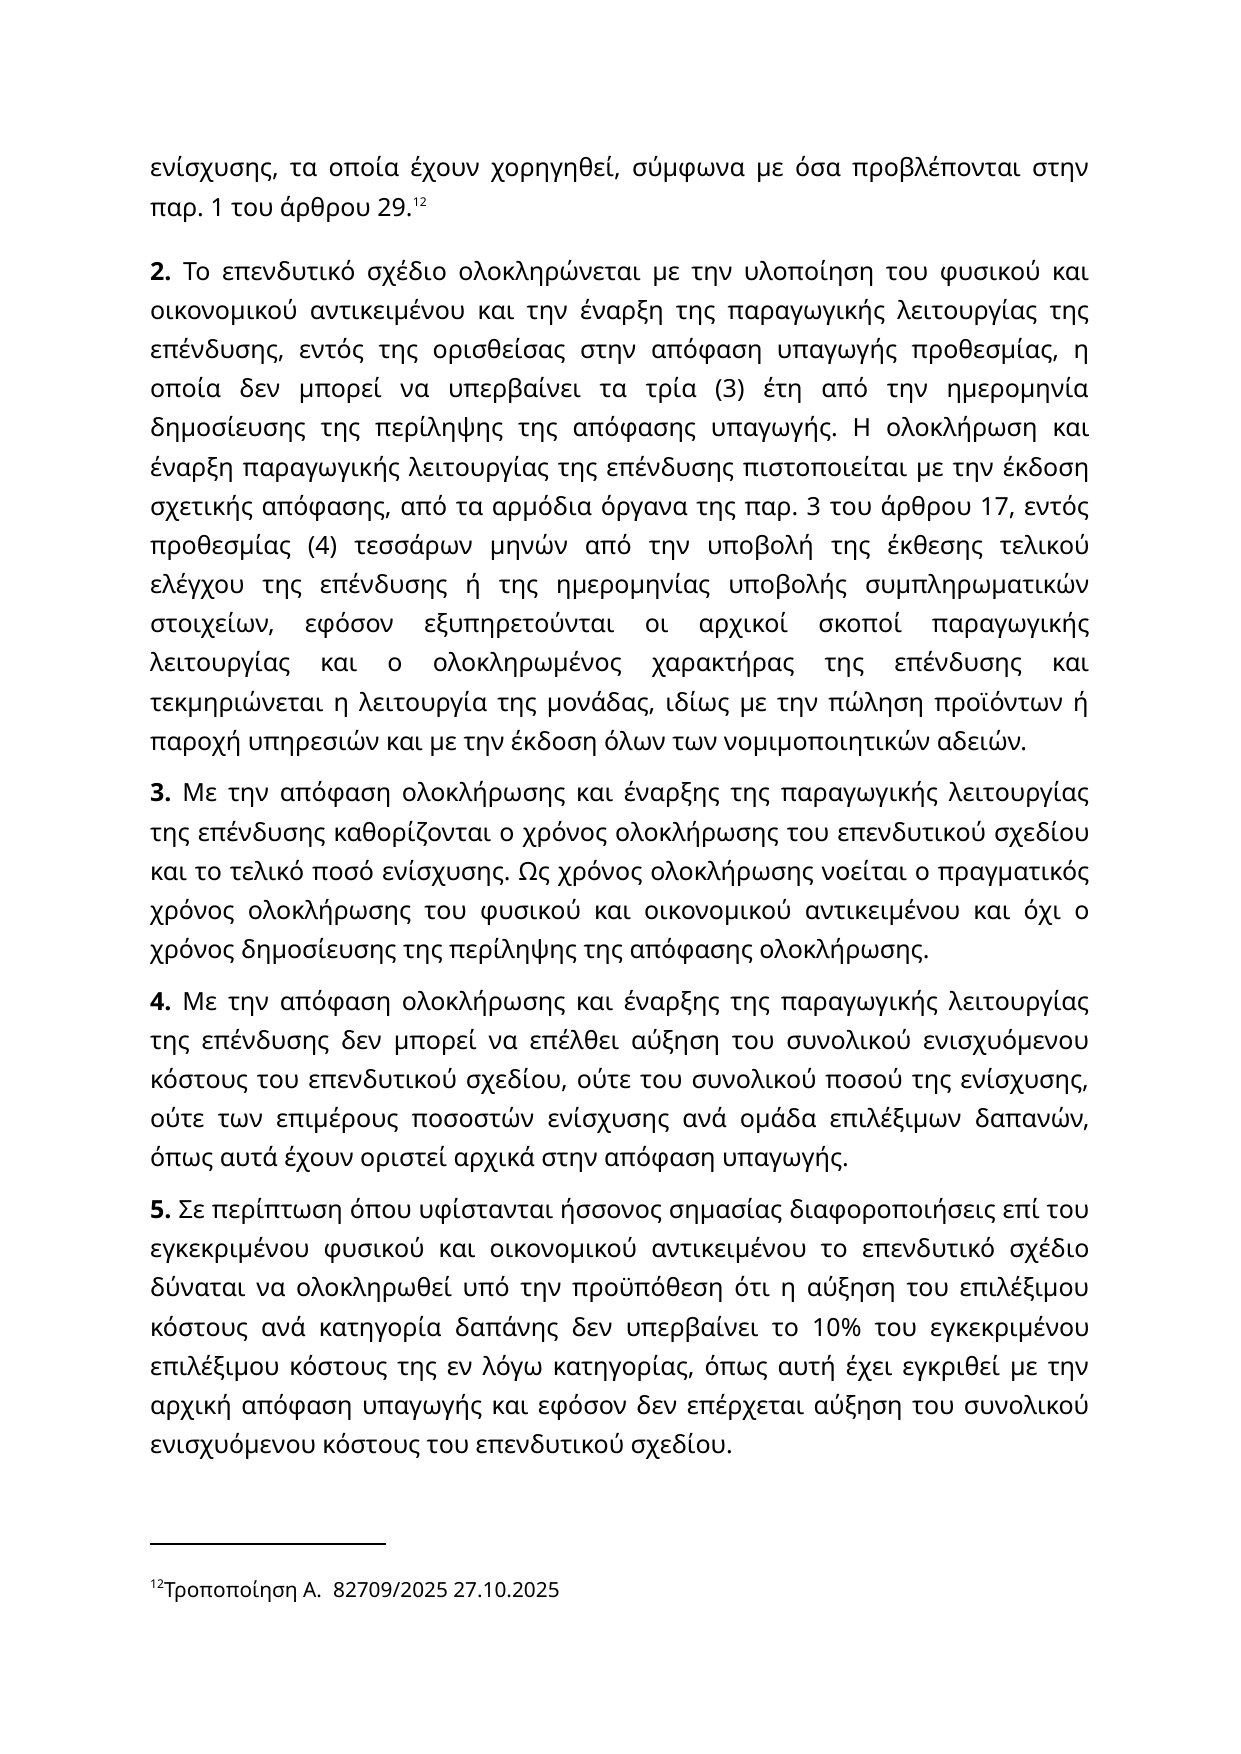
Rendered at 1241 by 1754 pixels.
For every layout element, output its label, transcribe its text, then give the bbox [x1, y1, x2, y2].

text 3. Με την απόφαση ολοκλήρωσης και έναρξης της παραγωγικής λειτουργίας της επένδυσης καθορίζονται ο χρόνος ολοκλήρωσης του επενδυτικού σχεδίου και το τελικό ποσό ενίσχυσης. Ως χρόνος ολοκλήρωσης νοείται ο πραγματικός χρόνος ολοκλήρωσης του φυσικού και οικονομικού αντικειμένου και όχι ο χρόνος δημοσίευσης της περίληψης της απόφασης ολοκλήρωσης. [150, 775, 1090, 966]
text 2. Το επενδυτικό σχέδιο ολοκληρώνεται με την υλοποίηση του φυσικού και οικονομικού αντικειμένου και την έναρξη της παραγωγικής λειτουργίας της επένδυσης, εντός της ορισθείσας στην απόφαση υπαγωγής προθεσμίας, η οποία δεν μπορεί να υπερβαίνει τα τρία (3) έτη από την ημερομηνία δημοσίευσης της περίληψης της απόφασης υπαγωγής. Η ολοκλήρωση και έναρξη παραγωγικής λειτουργίας της επένδυσης πιστοποιείται με την έκδοση σχετικής απόφασης, από τα αρμόδια όργανα της παρ. 3 του άρθρου 17, εντός προθεσμίας (4) τεσσάρων μηνών από την υποβολή της έκθεσης τελικού ελέγχου της επένδυσης ή της ημερομηνίας υποβολής συμπληρωματικών στοιχείων, εφόσον εξυπηρετούνται οι αρχικοί σκοποί παραγωγικής λειτουργίας και ο ολοκληρωμένος χαρακτήρας της επένδυσης και τεκμηριώνεται η λειτουργία της μονάδας, ιδίως με την πώληση προϊόντων ή παροχή υπηρεσιών και με την έκδοση όλων των νομιμοποιητικών αδειών. [150, 253, 1090, 757]
text Τροποποίηση A. 82709/2025 27.10.2025 [150, 1576, 1090, 1604]
text ενίσχυσης, τα οποία έχουν χορηγηθεί, σύμφωνα με όσα προβλέπονται στην παρ. 1 του άρθρου 29. [150, 150, 1090, 223]
text 4. Με την απόφαση ολοκλήρωσης και έναρξης της παραγωγικής λειτουργίας της επένδυσης δεν μπορεί να επέλθει αύξηση του συνολικού ενισχυόμενου κόστους του επενδυτικού σχεδίου, ούτε του συνολικού ποσού της ενίσχυσης, ούτε των επιμέρους ποσοστών ενίσχυσης ανά ομάδα επιλέξιμων δαπανών, όπως αυτά έχουν οριστεί αρχικά στην απόφαση υπαγωγής. [150, 983, 1090, 1174]
text 5. Σε περίπτωση όπου υφίστανται ήσσονος σημασίας διαφοροποιήσεις επί του εγκεκριμένου φυσικού και οικονομικού αντικειμένου το επενδυτικό σχέδιο δύναται να ολοκληρωθεί υπό την προϋπόθεση ότι η αύξηση του επιλέξιμου κόστους ανά κατηγορία δαπάνης δεν υπερβαίνει το 10% του εγκεκριμένου επιλέξιμου κόστους της εν λόγω κατηγορίας, όπως αυτή έχει εγκριθεί με την αρχική απόφαση υπαγωγής και εφόσον δεν επέρχεται αύξηση του συνολικού ενισχυόμενου κόστους του επενδυτικού σχεδίου. [150, 1192, 1090, 1461]
